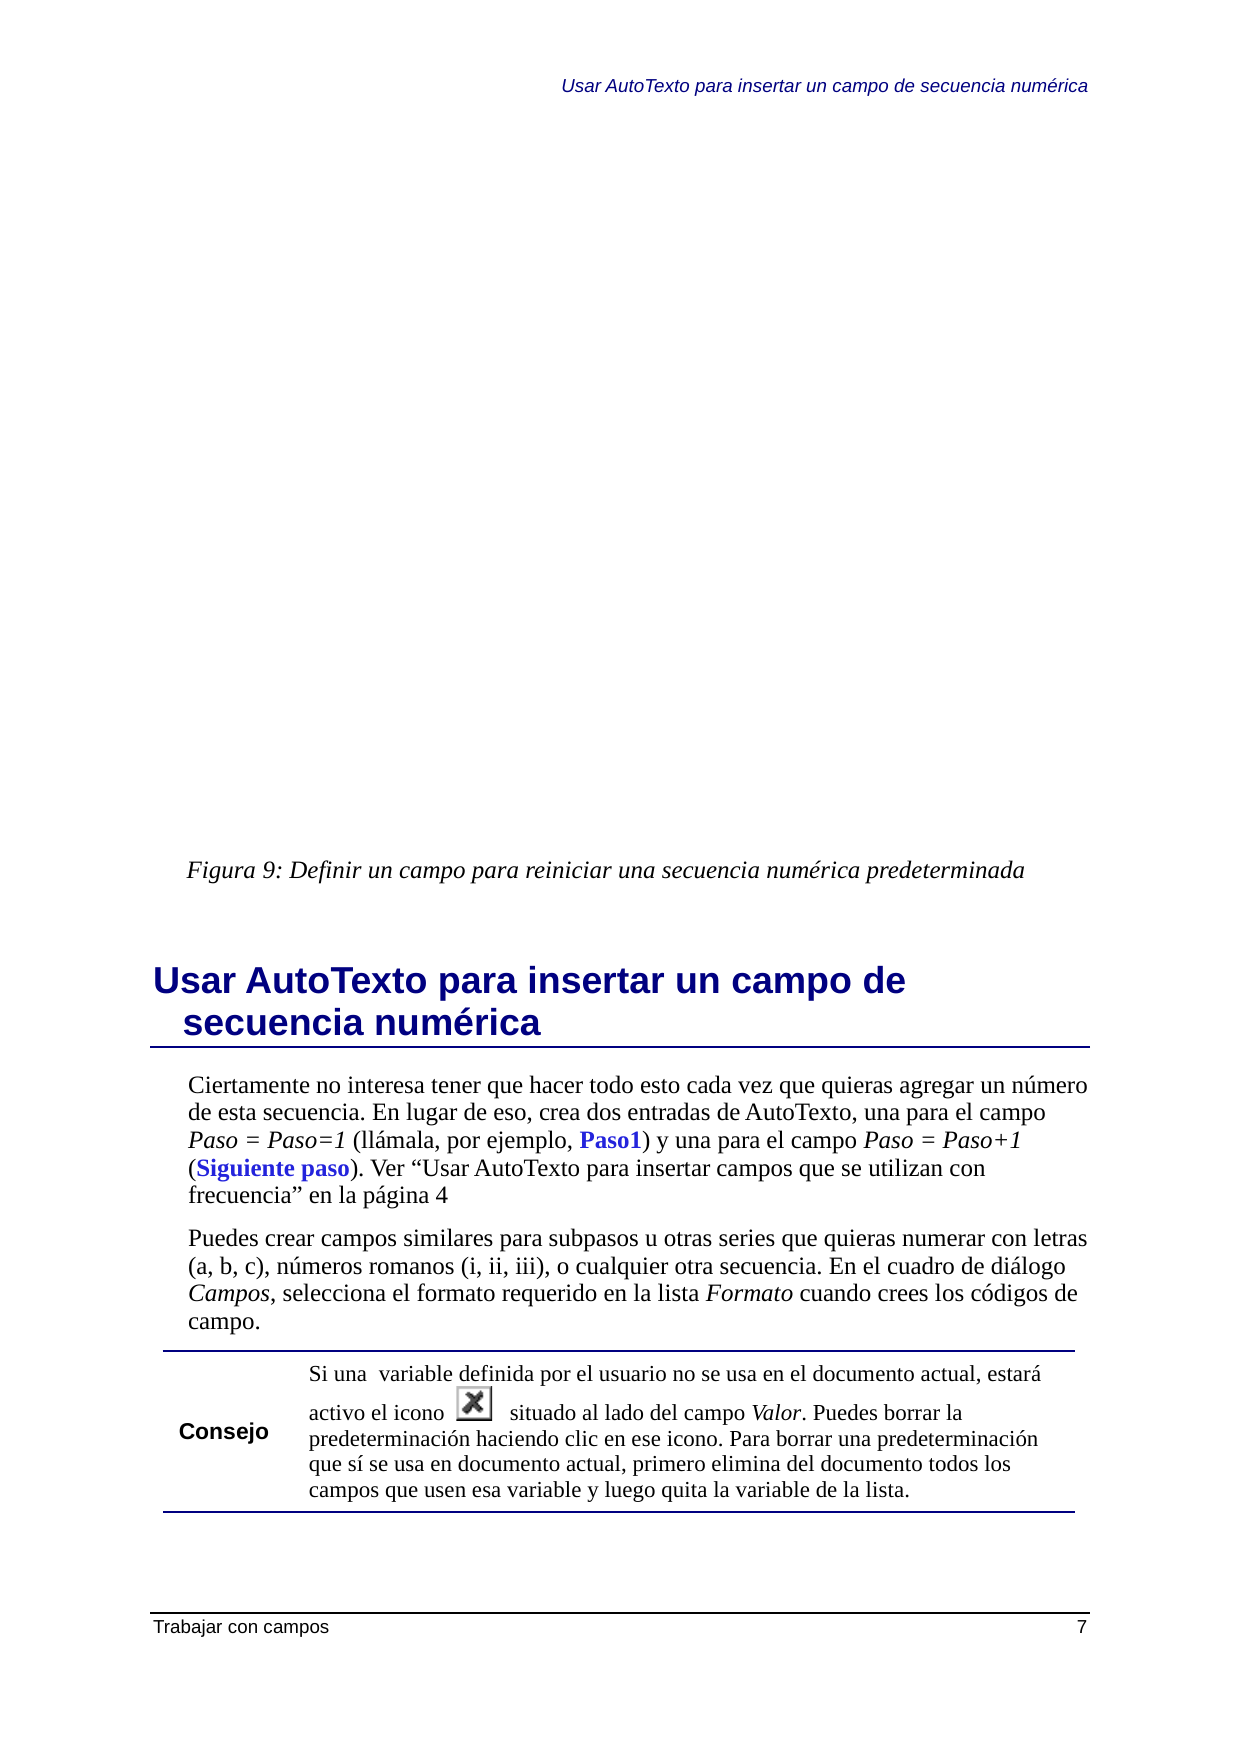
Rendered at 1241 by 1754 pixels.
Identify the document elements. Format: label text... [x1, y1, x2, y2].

text Puedes crear campos similares para subpasos u otras series que quieras numerar con letras (a, b, c), números romanos (i, ii, iii), o cualquier otra secuencia. En el cuadro de diálogo Campos, selecciona el formato requerido en la lista Formato cuando crees los códigos de campo. [188, 1224, 1090, 1335]
table_header Consejo [163, 1352, 285, 1511]
subtitle Usar AutoTexto para insertar un campo de secuencia numérica [150, 134, 1090, 1046]
text Figura 9: Definir un campo para reiniciar una secuencia numérica predeterminada [186, 137, 1053, 884]
text Ciertamente no interesa tener que hacer todo esto cada vez que quieras agregar un número de esta secuencia. En lugar de eso, crea dos entradas de AutoTexto, una para el campo Paso = Paso=1 (llámala, por ejemplo, Paso1) y una para el campo Paso = Paso+1 (Siguiente paso). Ver “Usar AutoTexto para insertar campos que se utilizan con frecuencia” en la página 4 [188, 1071, 1090, 1209]
table_header Si una variable definida por el usuario no se usa en el documento actual, estará activo el icono situado al lado del campo Valor. Puedes borrar la predeterminación haciendo clic en ese icono. Para borrar una predeterminación que sí se usa en documento actual, primero elimina del documento todos los campos que usen esa variable y luego quita la variable de la lista. [285, 1352, 1075, 1511]
